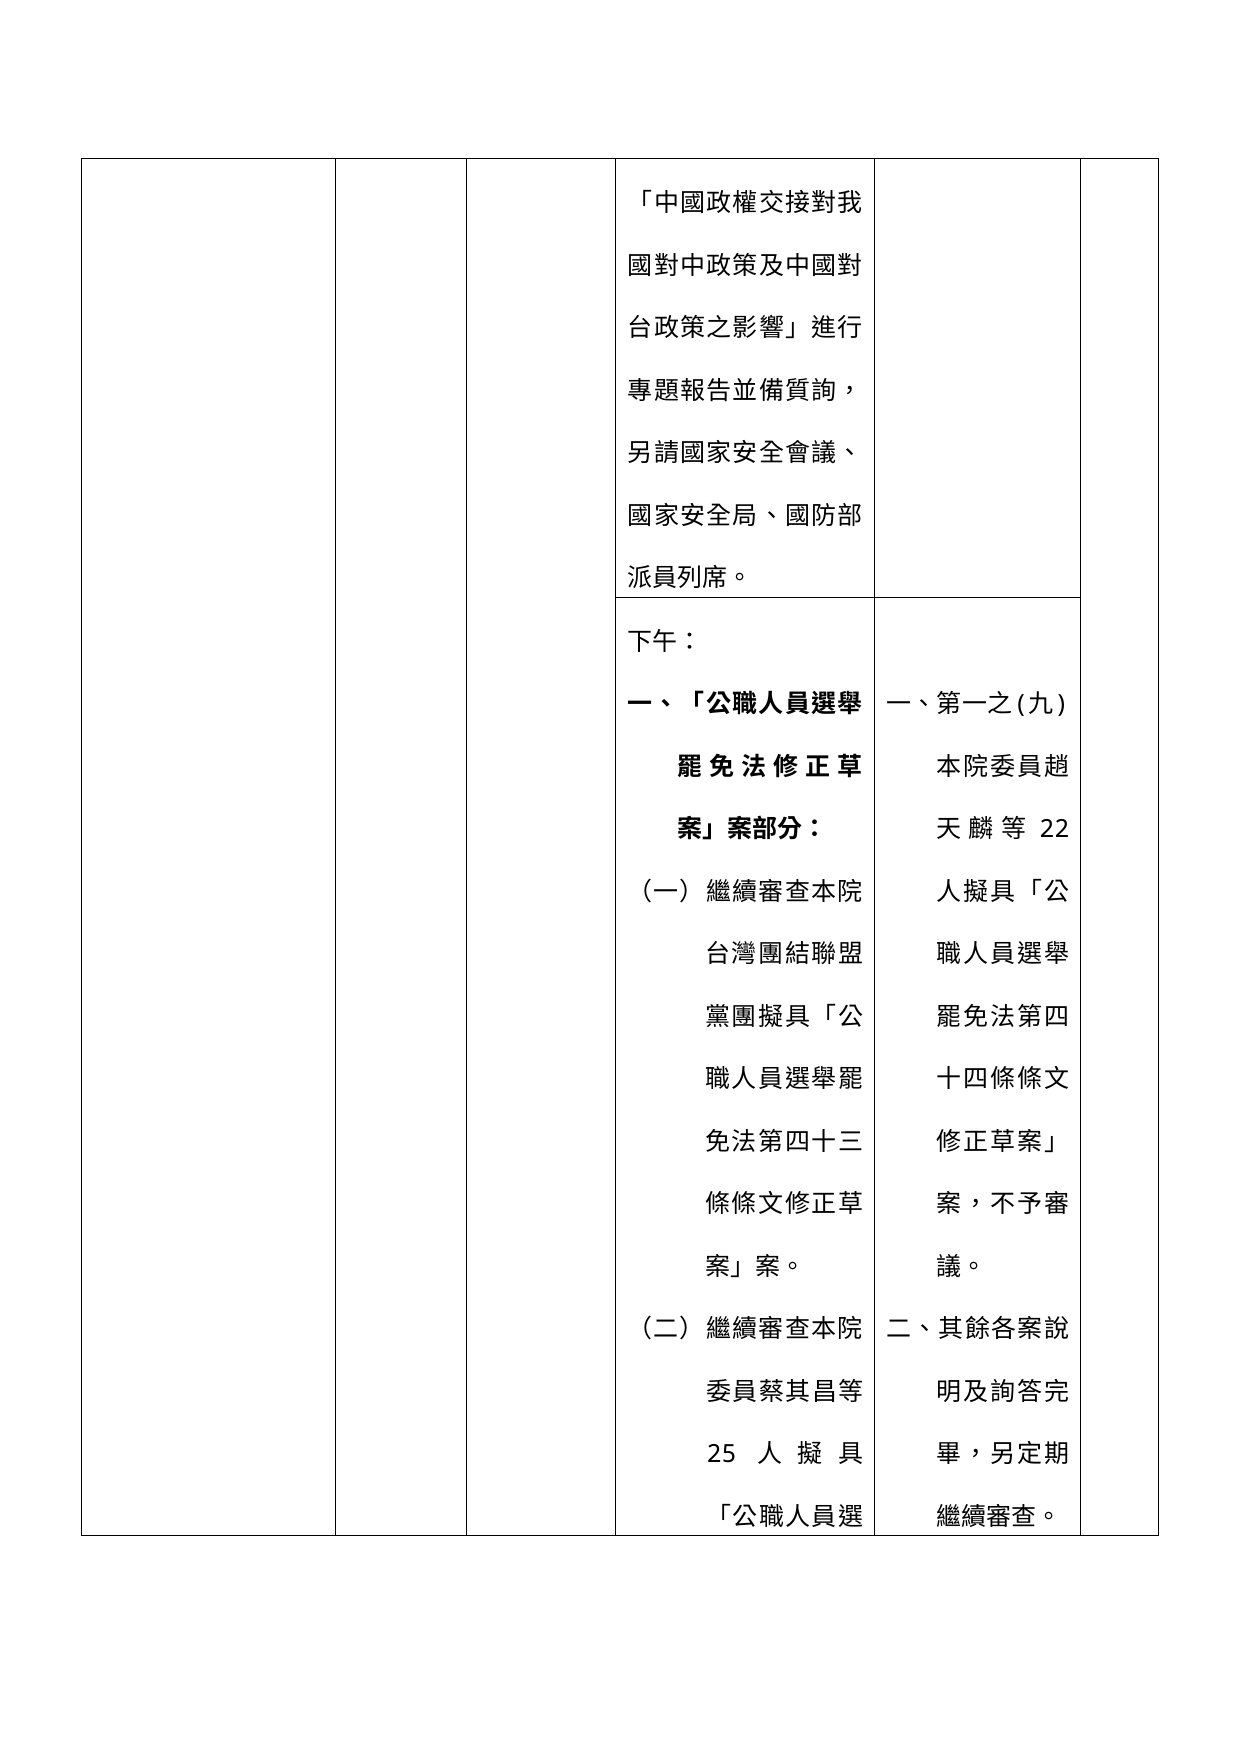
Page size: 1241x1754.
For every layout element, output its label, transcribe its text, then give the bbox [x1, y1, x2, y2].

table_cell [336, 159, 466, 1535]
table_cell [875, 159, 1080, 597]
table_cell [467, 159, 615, 1535]
table_cell 下午： 一、「公職人員選舉罷免法修正草案」案部分： （一）繼續審查本院台灣團結聯盟黨團擬具「公職人員選舉罷免法第四十三條條文修正草案」案。 （二）繼續審查本院委員蔡其昌等25人擬具「公職人員選 [616, 598, 874, 1535]
table_cell 「中國政權交接對我國對中政策及中國對台政策之影響」進行專題報告並備質詢，另請國家安全會議、國家安全局、國防部派員列席。 [616, 159, 874, 597]
table_cell [1081, 159, 1158, 1535]
table_cell 一、第一之(九) 本院委員趙天麟等22人擬具「公職人員選舉罷免法第四十四條條文修正草案」案，不予審議。 二、其餘各案說明及詢答完畢，另定期繼續審查。 [875, 598, 1080, 1535]
table_cell [82, 159, 335, 1535]
